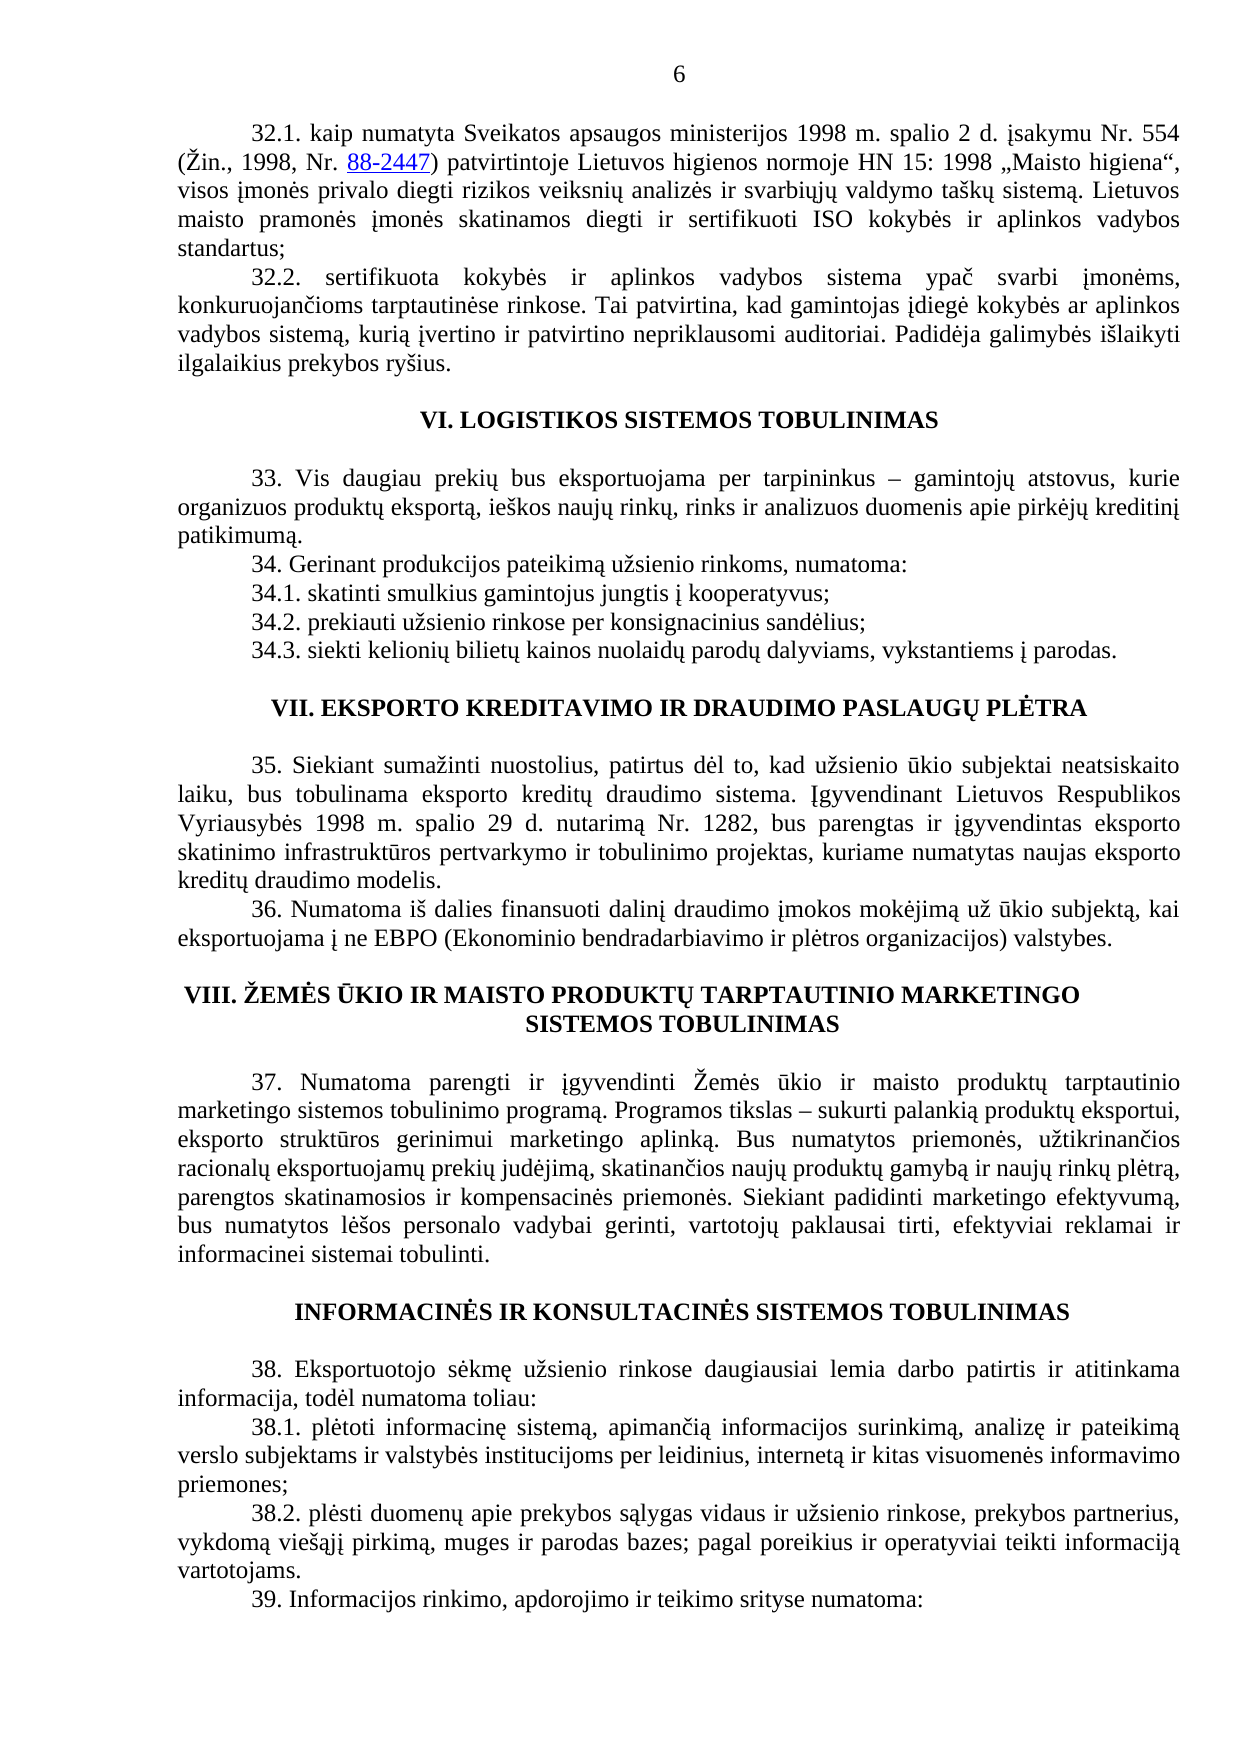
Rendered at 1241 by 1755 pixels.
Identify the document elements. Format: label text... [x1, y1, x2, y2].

text SISTEMOS TOBULINIMAS [177, 1009, 1181, 1038]
text 35. Siekiant sumažinti nuostolius, patirtus dėl to, kad užsienio ūkio subjektai neatsiskaito laiku, bus tobulinama eksporto kreditų draudimo sistema. Įgyvendinant Lietuvos Respublikos Vyriausybės 1998 m. spalio 29 d. nutarimą Nr. 1282, bus parengtas ir įgyvendintas eksporto skatinimo infrastruktūros pertvarkymo ir tobulinimo projektas, kuriame numatytas naujas eksporto kreditų draudimo modelis. [177, 751, 1181, 894]
text 34.3. siekti kelionių bilietų kainos nuolaidų parodų dalyviams, vykstantiems į parodas. [177, 636, 1181, 664]
text 34.1. skatinti smulkius gamintojus jungtis į kooperatyvus; [177, 578, 1181, 607]
text 36. Numatoma iš dalies finansuoti dalinį draudimo įmokos mokėjimą už ūkio subjektą, kai eksportuojama į ne EBPO (Ekonominio bendradarbiavimo ir plėtros organizacijos) valstybes. [177, 894, 1181, 952]
text Informacinės ir konsultacinės sistemos tobulinimas [177, 1297, 1181, 1326]
text 34. Gerinant produkcijos pateikimą užsienio rinkoms, numatoma: [177, 549, 1181, 578]
text 38.1. plėtoti informacinę sistemą, apimančią informacijos surinkimą, analizę ir pateikimą verslo subjektams ir valstybės institucijoms per leidinius, internetą ir kitas visuomenės informavimo priemones; [177, 1412, 1181, 1498]
text 37. Numatoma parengti ir įgyvendinti Žemės ūkio ir maisto produktų tarptautinio marketingo sistemos tobulinimo programą. Programos tikslas – sukurti palankią produktų eksportui, eksporto struktūros gerinimui marketingo aplinką. Bus numatytos priemonės, užtikrinančios racionalų eksportuojamų prekių judėjimą, skatinančios naujų produktų gamybą ir naujų rinkų plėtrą, parengtos skatinamosios ir kompensacinės priemonės. Siekiant padidinti marketingo efektyvumą, bus numatytos lėšos personalo vadybai gerinti, vartotojų paklausai tirti, efektyviai reklamai ir informacinei sistemai tobulinti. [177, 1067, 1181, 1268]
text 38.2. plėsti duomenų apie prekybos sąlygas vidaus ir užsienio rinkose, prekybos partnerius, vykdomą viešąjį pirkimą, muges ir parodas bazes; pagal poreikius ir operatyviai teikti informaciją vartotojams. [177, 1498, 1181, 1584]
text 33. Vis daugiau prekių bus eksportuojama per tarpininkus – gamintojų atstovus, kurie organizuos produktų eksportą, ieškos naujų rinkų, rinks ir analizuos duomenis apie pirkėjų kreditinį patikimumą. [177, 463, 1181, 549]
text VIII. ŽEMĖS ŪKIO IR MAISTO PRODUKTŲ TARPTAUTINIO MARKETINGO [177, 981, 1181, 1009]
text 38. Eksportuotojo sėkmę užsienio rinkose daugiausiai lemia darbo patirtis ir atitinkama informacija, todėl numatoma toliau: [177, 1354, 1181, 1412]
text 32.1. kaip numatyta Sveikatos apsaugos ministerijos 1998 m. spalio 2 d. įsakymu Nr. 554 (Žin., 1998, Nr. 88-2447) patvirtintoje Lietuvos higienos normoje HN 15: 1998 „Maisto higiena“, visos įmonės privalo diegti rizikos veiksnių analizės ir svarbiųjų valdymo taškų sistemą. Lietuvos maisto pramonės įmonės skatinamos diegti ir sertifikuoti ISO kokybės ir aplinkos vadybos standartus; [177, 118, 1181, 262]
text 32.2. sertifikuota kokybės ir aplinkos vadybos sistema ypač svarbi įmonėms, konkuruojančioms tarptautinėse rinkose. Tai patvirtina, kad gamintojas įdiegė kokybės ar aplinkos vadybos sistemą, kurią įvertino ir patvirtino nepriklausomi auditoriai. Padidėja galimybės išlaikyti ilgalaikius prekybos ryšius. [177, 262, 1181, 377]
text VI. LOGISTIKOS SISTEMOS TOBULINIMAS [177, 406, 1181, 434]
text 34.2. prekiauti užsienio rinkose per konsignacinius sandėlius; [177, 607, 1181, 636]
text VII. EKSPORTO KREDITAVIMO IR DRAUDIMO PASLAUGŲ PLĖTRA [177, 693, 1181, 722]
text 39. Informacijos rinkimo, apdorojimo ir teikimo srityse numatoma: [177, 1584, 1181, 1613]
